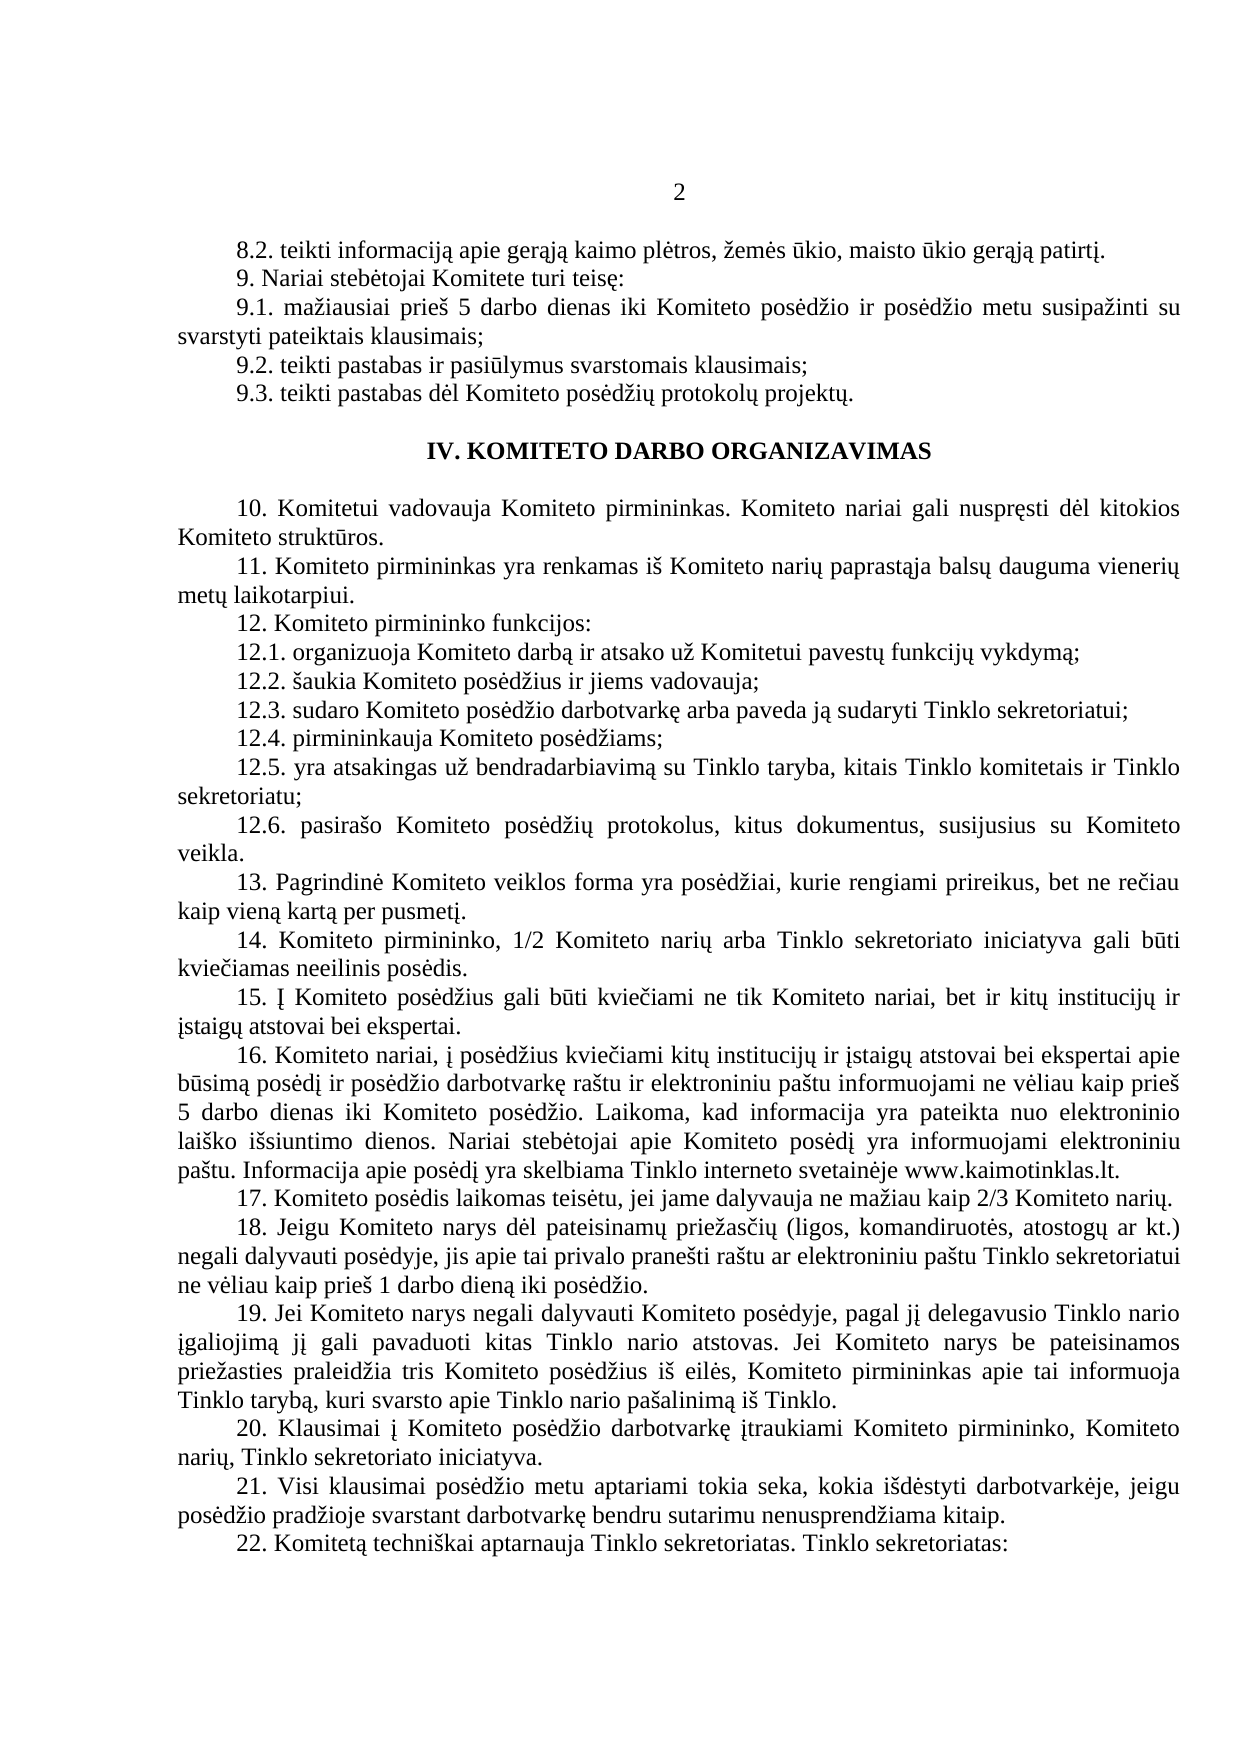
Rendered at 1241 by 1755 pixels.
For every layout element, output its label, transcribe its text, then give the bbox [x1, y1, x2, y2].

text 12.4. pirmininkauja Komiteto posėdžiams; [177, 723, 1181, 752]
text 9.3. teikti pastabas dėl Komiteto posėdžių protokolų projektų. [177, 378, 1181, 407]
text 21. Visi klausimai posėdžio metu aptariami tokia seka, kokia išdėstyti darbotvarkėje, jeigu posėdžio pradžioje svarstant darbotvarkę bendru sutarimu nenusprendžiama kitaip. [177, 1471, 1181, 1528]
text 11. Komiteto pirmininkas yra renkamas iš Komiteto narių paprastąja balsų dauguma vienerių metų laikotarpiui. [177, 551, 1181, 608]
text 22. Komitetą techniškai aptarnauja Tinklo sekretoriatas. Tinklo sekretoriatas: [177, 1528, 1181, 1557]
text 12.2. šaukia Komiteto posėdžius ir jiems vadovauja; [177, 666, 1181, 695]
text 12.3. sudaro Komiteto posėdžio darbotvarkę arba paveda ją sudaryti Tinklo sekretoriatui; [177, 695, 1181, 723]
text 19. Jei Komiteto narys negali dalyvauti Komiteto posėdyje, pagal jį delegavusio Tinklo nario įgaliojimą jį gali pavaduoti kitas Tinklo nario atstovas. Jei Komiteto narys be pateisinamos priežasties praleidžia tris Komiteto posėdžius iš eilės, Komiteto pirmininkas apie tai informuoja Tinklo tarybą, kuri svarsto apie Tinklo nario pašalinimą iš Tinklo. [177, 1298, 1181, 1413]
text 10. Komitetui vadovauja Komiteto pirmininkas. Komiteto nariai gali nuspręsti dėl kitokios Komiteto struktūros. [177, 493, 1181, 551]
text 12.5. yra atsakingas už bendradarbiavimą su Tinklo taryba, kitais Tinklo komitetais ir Tinklo sekretoriatu; [177, 752, 1181, 810]
text IV. KOMITETO DARBO ORGANIZAVIMAS [177, 436, 1181, 465]
text 9.2. teikti pastabas ir pasiūlymus svarstomais klausimais; [177, 350, 1181, 378]
text 18. Jeigu Komiteto narys dėl pateisinamų priežasčių (ligos, komandiruotės, atostogų ar kt.) negali dalyvauti posėdyje, jis apie tai privalo pranešti raštu ar elektroniniu paštu Tinklo sekretoriatui ne vėliau kaip prieš 1 darbo dieną iki posėdžio. [177, 1212, 1181, 1298]
text 12.6. pasirašo Komiteto posėdžių protokolus, kitus dokumentus, susijusius su Komiteto veikla. [177, 810, 1181, 867]
text 15. Į Komiteto posėdžius gali būti kviečiami ne tik Komiteto nariai, bet ir kitų institucijų ir įstaigų atstovai bei ekspertai. [177, 982, 1181, 1040]
text 14. Komiteto pirmininko, 1/2 Komiteto narių arba Tinklo sekretoriato iniciatyva gali būti kviečiamas neeilinis posėdis. [177, 925, 1181, 982]
text 12.1. organizuoja Komiteto darbą ir atsako už Komitetui pavestų funkcijų vykdymą; [177, 637, 1181, 666]
text 20. Klausimai į Komiteto posėdžio darbotvarkę įtraukiami Komiteto pirmininko, Komiteto narių, Tinklo sekretoriato iniciatyva. [177, 1413, 1181, 1471]
text 16. Komiteto nariai, į posėdžius kviečiami kitų institucijų ir įstaigų atstovai bei ekspertai apie būsimą posėdį ir posėdžio darbotvarkę raštu ir elektroniniu paštu informuojami ne vėliau kaip prieš 5 darbo dienas iki Komiteto posėdžio. Laikoma, kad informacija yra pateikta nuo elektroninio laiško išsiuntimo dienos. Nariai stebėtojai apie Komiteto posėdį yra informuojami elektroniniu paštu. Informacija apie posėdį yra skelbiama Tinklo interneto svetainėje www.kaimotinklas.lt. [177, 1040, 1181, 1183]
text 9. Nariai stebėtojai Komitete turi teisę: [177, 263, 1181, 292]
text 13. Pagrindinė Komiteto veiklos forma yra posėdžiai, kurie rengiami prireikus, bet ne rečiau kaip vieną kartą per pusmetį. [177, 867, 1181, 925]
text 9.1. mažiausiai prieš 5 darbo dienas iki Komiteto posėdžio ir posėdžio metu susipažinti su svarstyti pateiktais klausimais; [177, 292, 1181, 350]
text 8.2. teikti informaciją apie gerąją kaimo plėtros, žemės ūkio, maisto ūkio gerąją patirtį. [177, 235, 1181, 263]
text 17. Komiteto posėdis laikomas teisėtu, jei jame dalyvauja ne mažiau kaip 2/3 Komiteto narių. [177, 1183, 1181, 1212]
text 12. Komiteto pirmininko funkcijos: [177, 608, 1181, 637]
